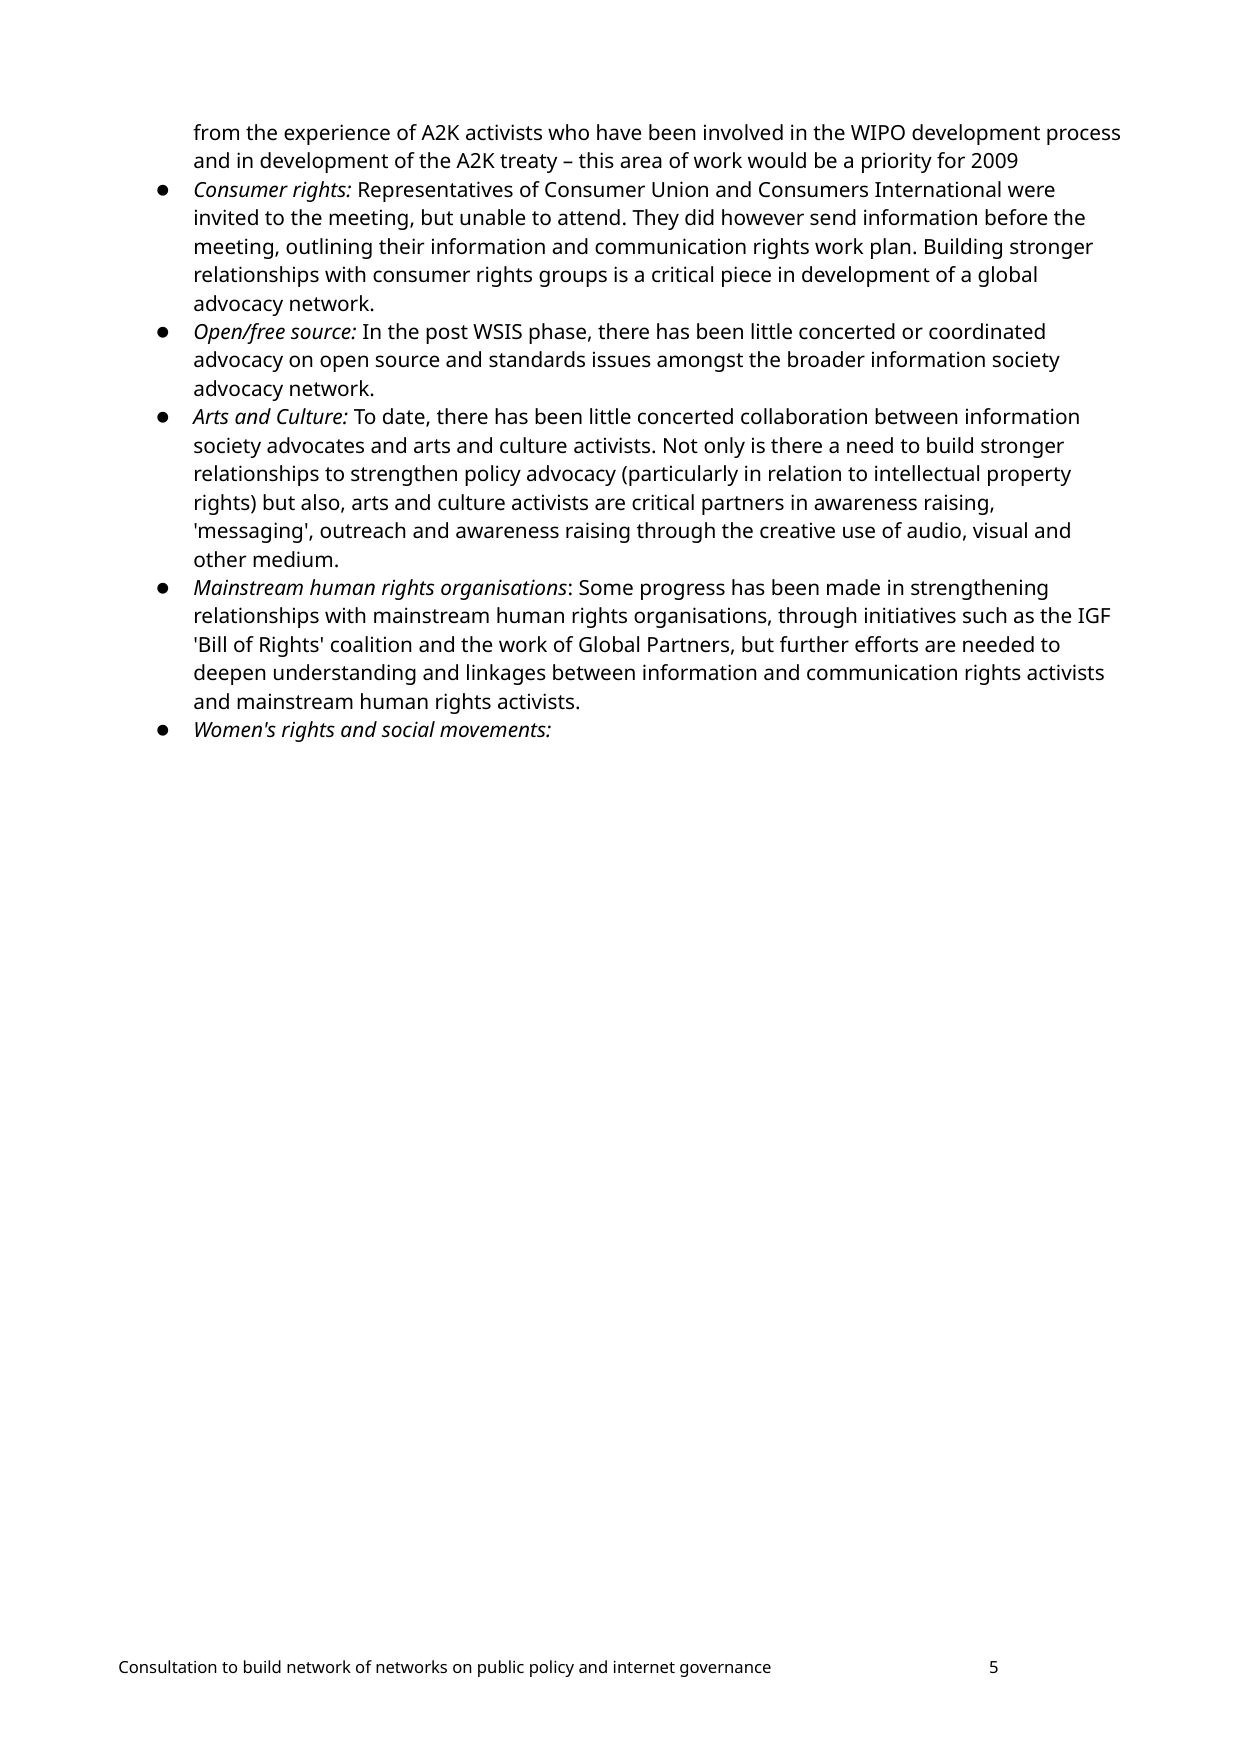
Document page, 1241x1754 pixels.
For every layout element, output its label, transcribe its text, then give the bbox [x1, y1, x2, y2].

list from the experience of A2K activists who have been involved in the WIPO development process and in development of the A2K treaty – this area of work would be a priority for 2009 [156, 118, 1122, 175]
list Open/free source: In the post WSIS phase, there has been little concerted or coordinated advocacy on open source and standards issues amongst the broader information society advocacy network. [156, 317, 1122, 402]
list Mainstream human rights organisations: Some progress has been made in strengthening relationships with mainstream human rights organisations, through initiatives such as the IGF 'Bill of Rights' coalition and the work of Global Partners, but further efforts are needed to deepen understanding and linkages between information and communication rights activists and mainstream human rights activists. [156, 573, 1122, 715]
list Consumer rights: Representatives of Consumer Union and Consumers International were invited to the meeting, but unable to attend. They did however send information before the meeting, outlining their information and communication rights work plan. Building stronger relationships with consumer rights groups is a critical piece in development of a global advocacy network. [156, 175, 1122, 317]
list Arts and Culture: To date, there has been little concerted collaboration between information society advocates and arts and culture activists. Not only is there a need to build stronger relationships to strengthen policy advocacy (particularly in relation to intellectual property rights) but also, arts and culture activists are critical partners in awareness raising, 'messaging', outreach and awareness raising through the creative use of audio, visual and other medium. [156, 402, 1122, 573]
list Women's rights and social movements: [156, 715, 1122, 744]
